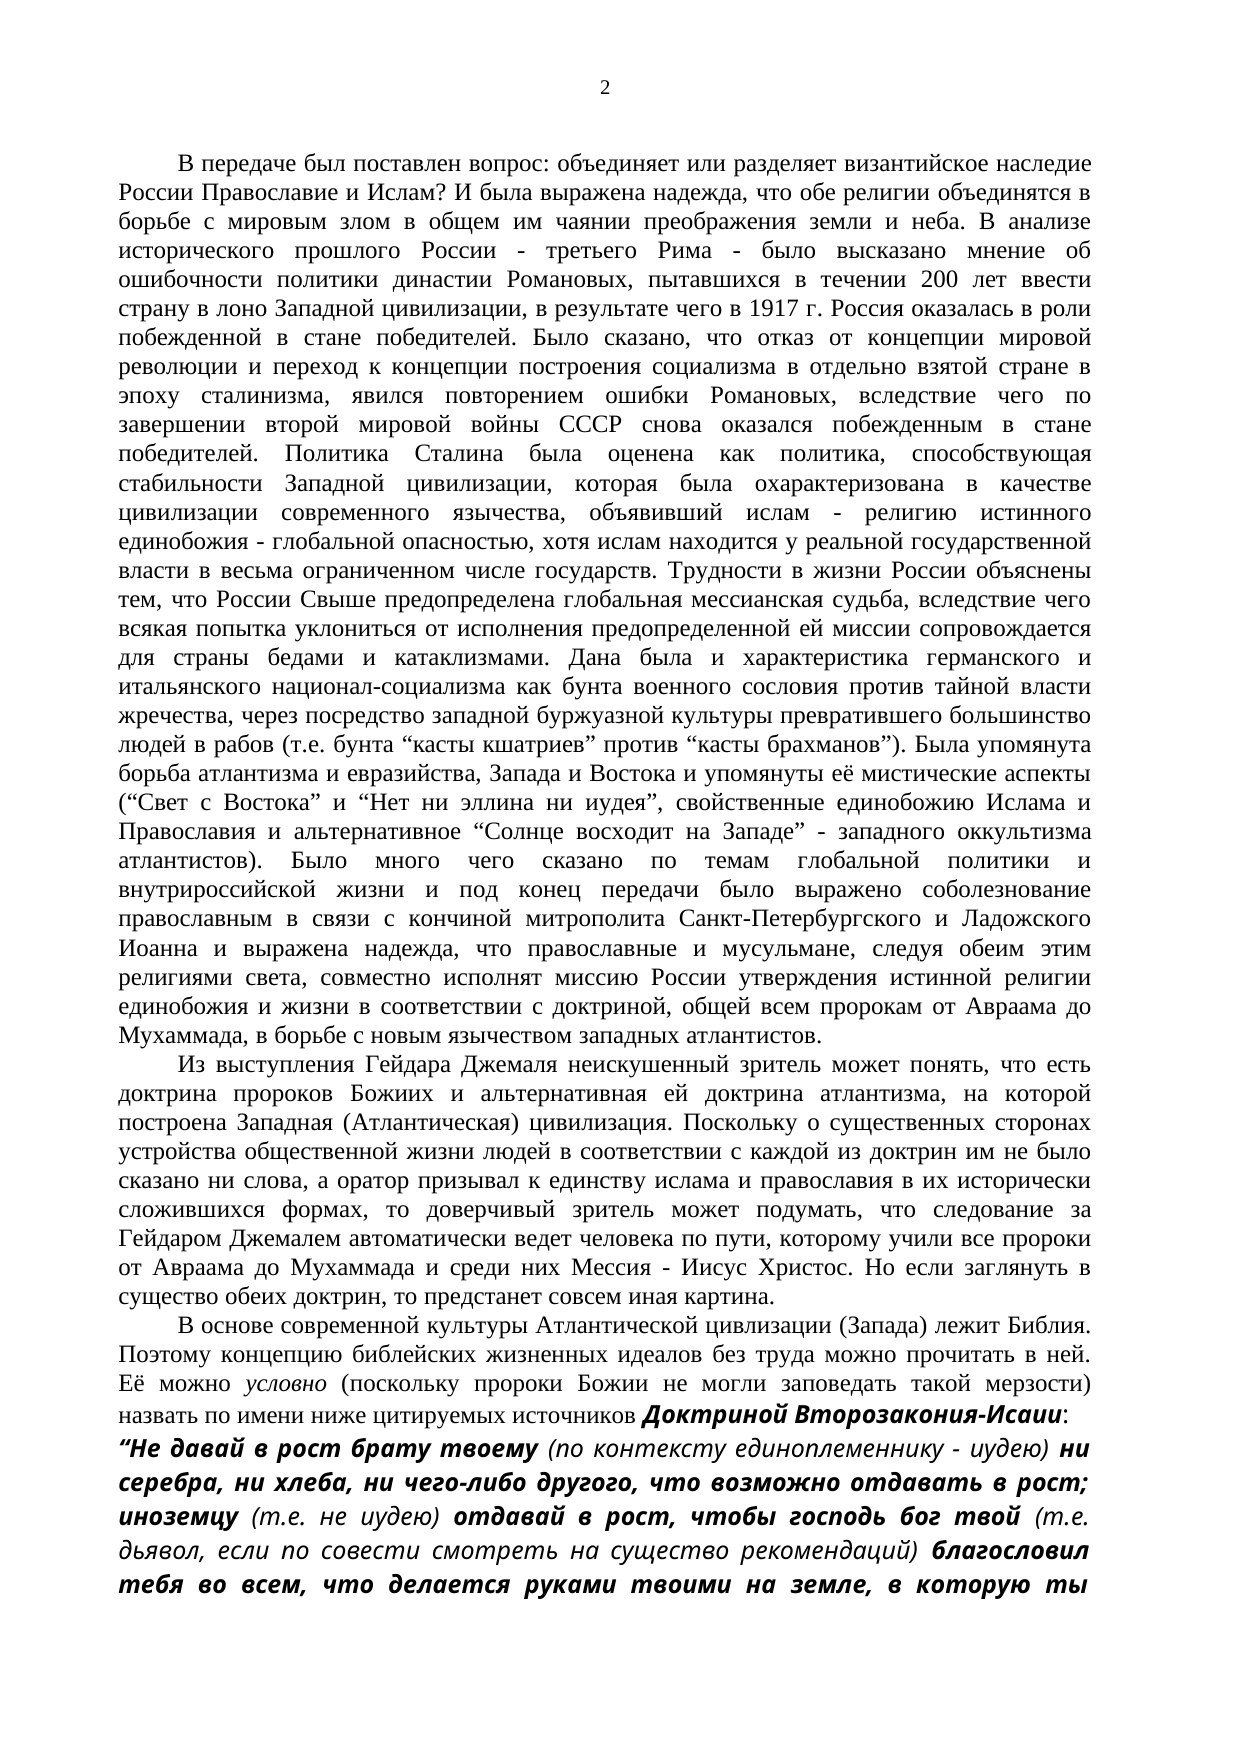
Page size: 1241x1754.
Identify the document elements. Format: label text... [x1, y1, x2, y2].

text В передаче был поставлен вопрос: объединяет или разделяет византийское наследие России Православие и Ислам? И была выражена надежда, что обе религии объединятся в борьбе с мировым злом в общем им чаянии преображения земли и неба. В анализе исторического прошлого России - третьего Рима - было высказано мнение об ошибочности политики династии Романовых, пытавшихся в течении 200 лет ввести страну в лоно Западной цивилизации, в результате чего в 1917 г. Россия оказалась в роли побежденной в стане победителей. Было сказано, что отказ от концепции мировой революции и переход к концепции построения социализма в отдельно взятой стране в эпоху сталинизма, явился повторением ошибки Романовых, вследствие чего по завершении второй мировой войны СССР снова оказался побежденным в стане победителей. Политика Сталина была оценена как политика, способствующая стабильности Западной цивилизации, которая была охарактеризована в качестве цивилизации современного язычества, объявивший ислам - религию истинного единобожия - глобальной опасностью, хотя ислам находится у реальной государственной власти в весьма ограниченном числе государств. Трудности в жизни России объяснены тем, что России Свыше предопределена глобальная мессианская судьба, вследствие чего всякая попытка уклониться от исполнения предопределенной ей миссии сопровождается для страны бедами и катаклизмами. Дана была и характеристика германского и итальянского национал-социализма как бунта военного сословия против тайной власти жречества, через посредство западной буржуазной культуры превратившего большинство людей в рабов (т.е. бунта “касты кшатриев” против “касты брахманов”). Была упомянута борьба атлантизма и евразийства, Запада и Востока и упомянуты её мистические аспекты (“Свет с Востока” и “Нет ни эллина ни иудея”, свойственные единобожию Ислама и Православия и альтернативное “Солнце восходит на Западе” - западного оккультизма атлантистов). Было много чего сказано по темам глобальной политики и внутрироссийской жизни и под конец передачи было выражено соболезнование православным в связи с кончиной митрополита Санкт-Петербургского и Ладожского Иоанна и выражена надежда, что православные и мусульмане, следуя обеим этим религиями света, совместно исполнят миссию России утверждения истинной религии единобожия и жизни в соответствии с доктриной, общей всем пророкам от Авраама до Мухаммада, в борьбе с новым язычеством западных атлантистов. [118, 148, 1092, 1049]
text В основе современной культуры Атлантической цивлизации (Запада) лежит Библия. Поэтому концепцию библейских жизненных идеалов без труда можно прочитать в ней. Её можно условно (поскольку пророки Божии не могли заповедать такой мерзости) назвать по имени ниже цитируемых источников Доктриной Второзакония-Исаии: [118, 1310, 1092, 1431]
text Из выступления Гейдара Джемаля неискушенный зритель может понять, что есть доктрина пророков Божиих и альтернативная ей доктрина атлантизма, на которой построена Западная (Атлантическая) цивилизация. Поскольку о существенных сторонах устройства общественной жизни людей в соответствии с каждой из доктрин им не было сказано ни слова, а оратор призывал к единству ислама и православия в их исторически сложившихся формах, то доверчивый зритель может подумать, что следование за Гейдаром Джемалем автоматически ведет человека по пути, которому учили все пророки от Авраама до Мухаммада и среди них Мессия - Иисус Христос. Но если заглянуть в существо обеих доктрин, то предстанет совсем иная картина. [118, 1049, 1092, 1310]
text “Не давай в роcт брату твоему (по контексту единоплеменнику - иудею) ни серебра, ни хлеба, ни чего-либо другого, что возможно отдавать в рост; иноземцу (т.е. не иудею) отдавай в рост, чтобы господь бог твой (т.е. дьявол, если по совести смотреть на существо рекомендаций) благословил тебя во всем, что делается руками твоими на земле, в которую ты [118, 1431, 1093, 1601]
